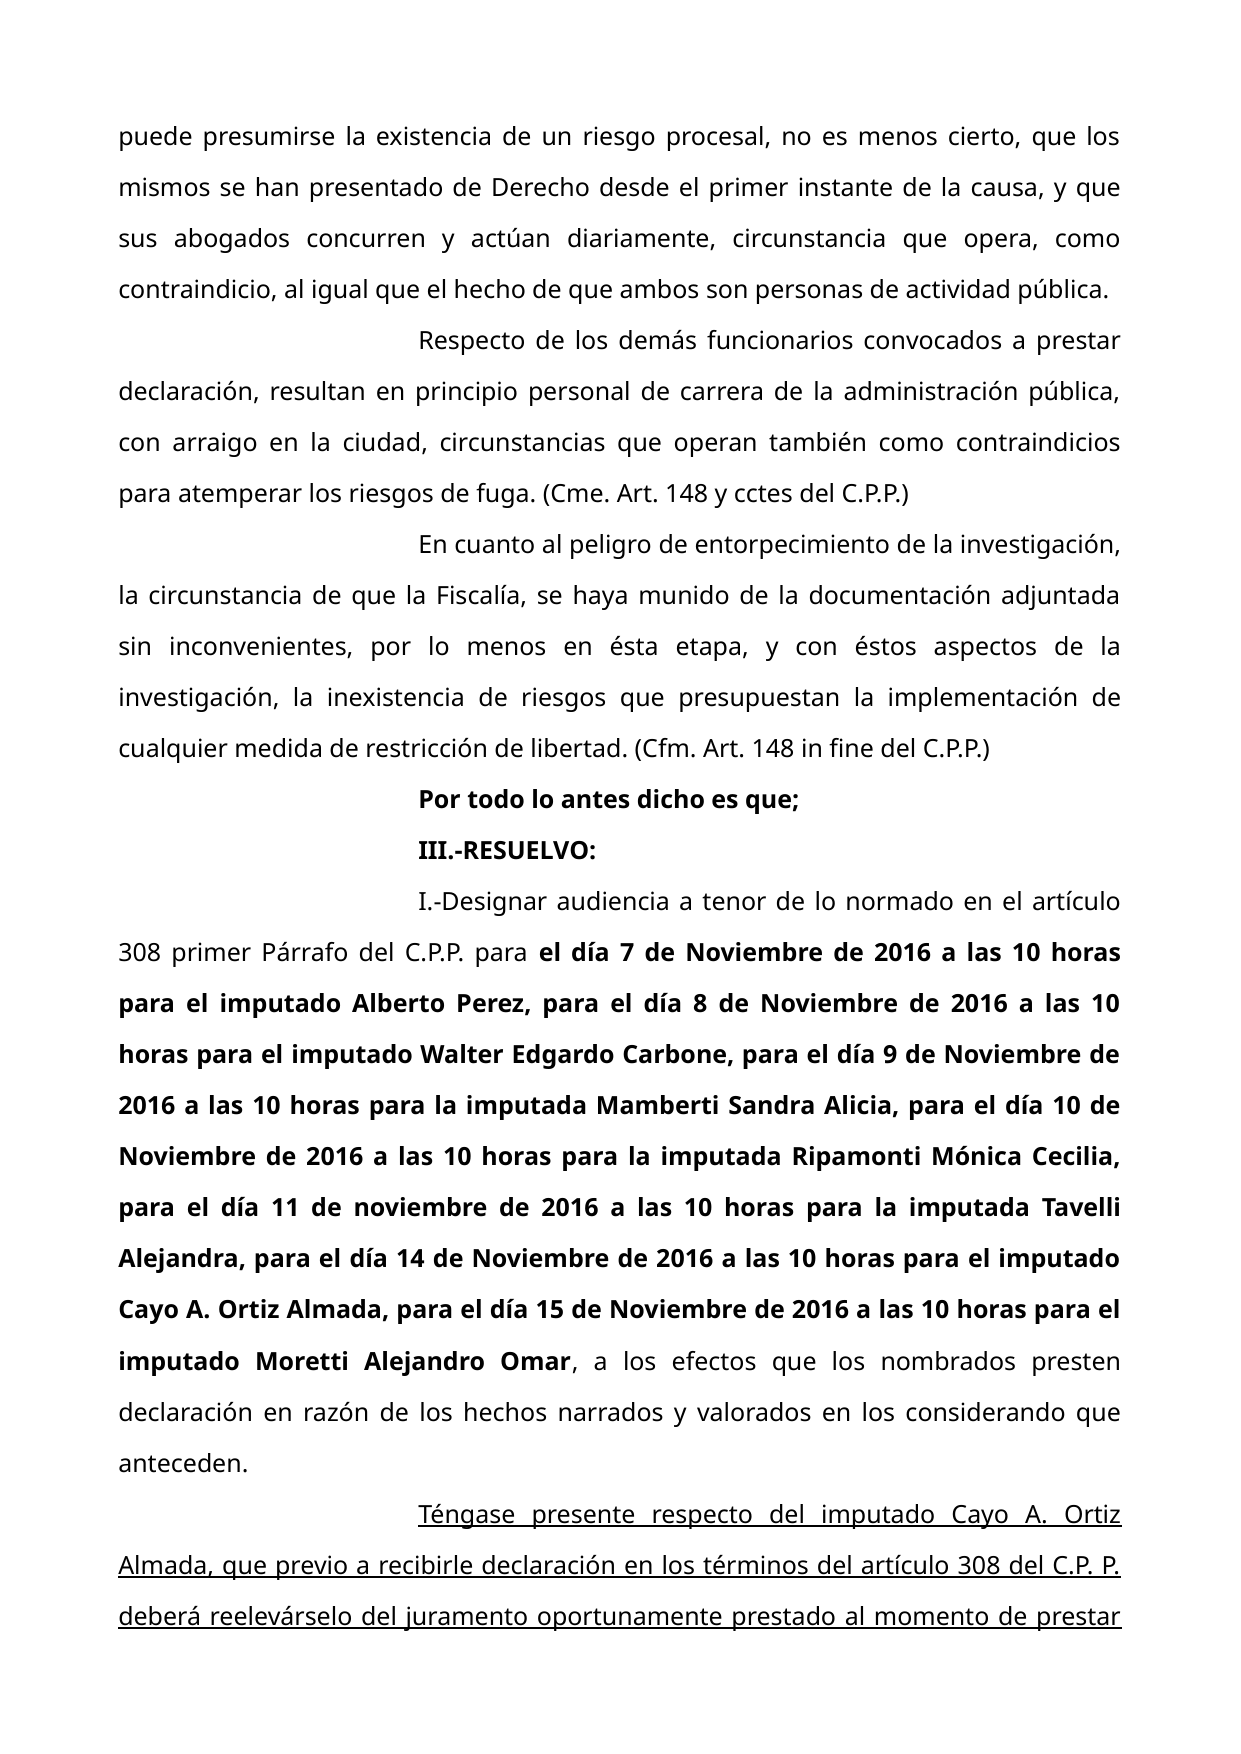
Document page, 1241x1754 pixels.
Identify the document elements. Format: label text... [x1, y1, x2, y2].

text Respecto de los demás funcionarios convocados a prestar declaración, resultan en principio personal de carrera de la administración pública, con arraigo en la ciudad, circunstancias que operan también como contraindicios para atemperar los riesgos de fuga. (Cme. Art. 148 y cctes del C.P.P.) [118, 322, 1122, 509]
text III.-RESUELVO: [118, 833, 1122, 867]
text puede presumirse la existencia de un riesgo procesal, no es menos cierto, que los mismos se han presentado de Derecho desde el primer instante de la causa, y que sus abogados concurren y actúan diariamente, circunstancia que opera, como contraindicio, al igual que el hecho de que ambos son personas de actividad pública. [118, 118, 1122, 305]
text Téngase presente respecto del imputado Cayo A. Ortiz Almada, que previo a recibirle declaración en los términos del artículo 308 del C.P. P. deberá reelevárselo del juramento oportunamente prestado al momento de prestar [118, 1496, 1122, 1627]
text Por todo lo antes dicho es que; [118, 782, 1122, 816]
text En cuanto al peligro de entorpecimiento de la investigación, la circunstancia de que la Fiscalía, se haya munido de la documentación adjuntada sin inconvenientes, por lo menos en ésta etapa, y con éstos aspectos de la investigación, la inexistencia de riesgos que presupuestan la implementación de cualquier medida de restricción de libertad. (Cfm. Art. 148 in fine del C.P.P.) [118, 526, 1122, 765]
text I.-Designar audiencia a tenor de lo normado en el artículo 308 primer Párrafo del C.P.P. para el día 7 de Noviembre de 2016 a las 10 horas para el imputado Alberto Perez, para el día 8 de Noviembre de 2016 a las 10 horas para el imputado Walter Edgardo Carbone, para el día 9 de Noviembre de 2016 a las 10 horas para la imputada Mamberti Sandra Alicia, para el día 10 de Noviembre de 2016 a las 10 horas para la imputada Ripamonti Mónica Cecilia, para el día 11 de noviembre de 2016 a las 10 horas para la imputada Tavelli Alejandra, para el día 14 de Noviembre de 2016 a las 10 horas para el imputado Cayo A. Ortiz Almada, para el día 15 de Noviembre de 2016 a las 10 horas para el imputado Moretti Alejandro Omar, a los efectos que los nombrados presten declaración en razón de los hechos narrados y valorados en los considerando que anteceden. [118, 884, 1122, 1479]
